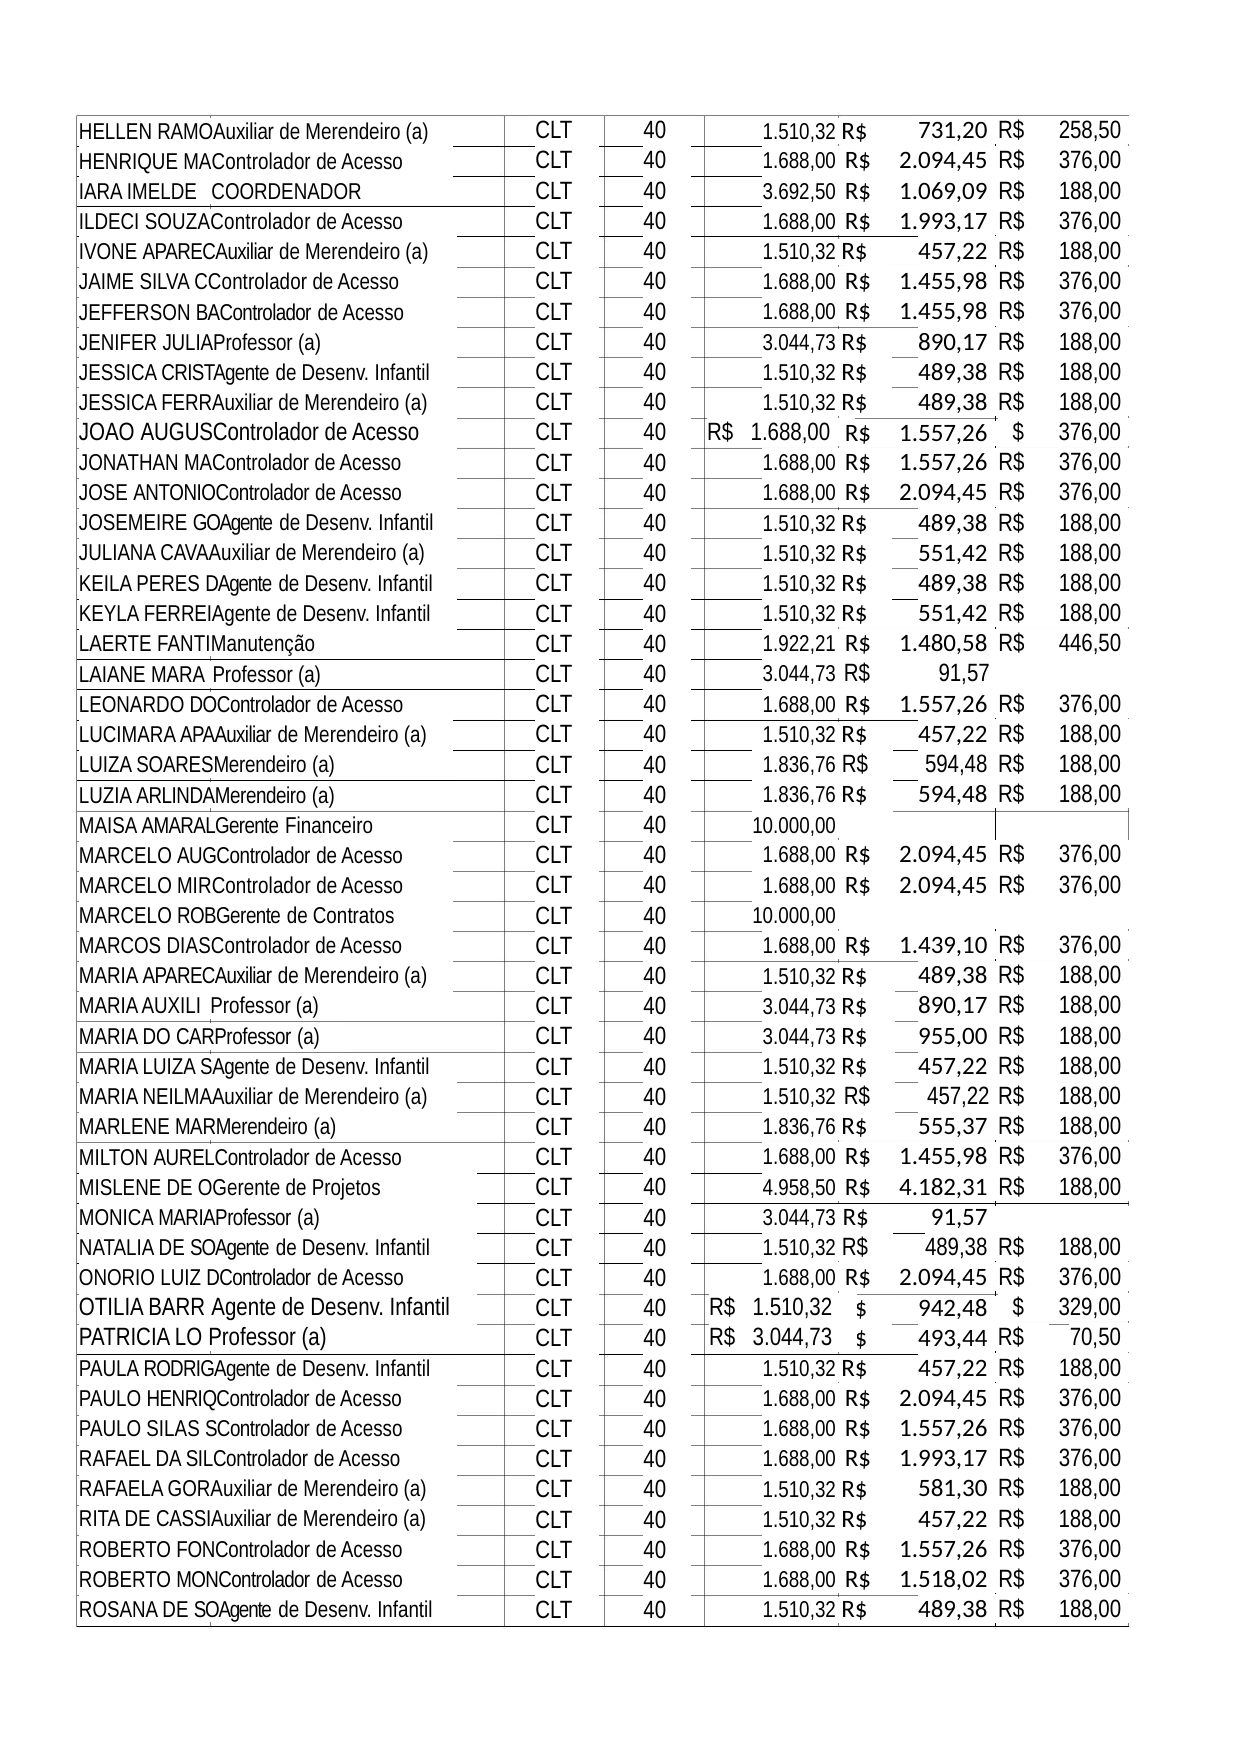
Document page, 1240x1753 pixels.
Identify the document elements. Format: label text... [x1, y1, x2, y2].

text 1.688,00 R$ 1.455,98 R$ 376,00 [762, 267, 1146, 295]
text 40 [643, 297, 691, 326]
text 1.688,00 R$ 2.094,45 R$ 376,00 [762, 870, 1146, 899]
text R$ [857, 1296, 892, 1321]
text 1.688,00 R$ 2.094,45 R$ 376,00 [762, 1262, 1146, 1291]
text 457,22 R$ 188,00 [918, 719, 1146, 748]
text 1.688,00 R$ 1.455,98 R$ 376,00 [762, 297, 1146, 326]
text CLT [535, 1294, 599, 1322]
text 40 [643, 1324, 691, 1352]
text CLT [535, 1082, 599, 1111]
text OTILIA BARR Agente de Desenv. Infantil [79, 1292, 477, 1321]
text 40 [643, 1596, 691, 1624]
text CLT [535, 267, 599, 296]
text CLT [535, 1022, 599, 1051]
text 40 [643, 901, 691, 930]
text CLT [535, 1173, 599, 1202]
text RAFAELA GORAuxiliar de Merendeiro (a) [79, 1476, 457, 1502]
text 1.688,00 R$ 2.094,45 R$ 376,00 [762, 1383, 1146, 1412]
text 955,00 R$ 188,00 [918, 1021, 1146, 1050]
text 40 [643, 237, 691, 265]
text CLT [535, 1505, 599, 1534]
text 457,22 R$ 188,00 [918, 1051, 1146, 1080]
text 1.510,32 R$ [762, 239, 892, 265]
text 40 [643, 539, 691, 567]
text 1.510,32 R$ [762, 541, 892, 567]
text 1.510,32 R$ [762, 1597, 892, 1623]
text CLT [535, 1354, 599, 1383]
text MARIA DO CARProfessor (a) [79, 1023, 346, 1050]
text 40 [643, 1445, 691, 1473]
text 4.958,50 R$ 4.182,31 R$ 188,00 [762, 1172, 1146, 1201]
text CLT [535, 1535, 599, 1564]
text 40 [643, 690, 691, 718]
text KEYLA FERREIAgente de Desenv. Infantil [79, 600, 457, 626]
text 1.510,32 R$ [762, 1053, 895, 1080]
text ROSANA DE SOAgente de Desenv. Infantil [79, 1596, 457, 1622]
text 40 [643, 1052, 691, 1081]
text 457,22 R$ 188,00 [918, 1504, 1146, 1533]
text CLT [535, 811, 599, 839]
text MAISA AMARALGerente Financeiro [79, 812, 453, 838]
text CLT [535, 599, 599, 628]
text JESSICA CRISTAgente de Desenv. Infantil [79, 359, 457, 385]
text CLT [535, 1596, 599, 1624]
text 40 [643, 357, 691, 386]
text CLT [535, 1052, 599, 1081]
text 1.510,32 R$ [762, 359, 892, 386]
text 40 [643, 992, 691, 1020]
text JOAO AUGUSControlador de Acesso [79, 417, 457, 446]
text 1.922,21 R$ 1.480,58 R$ 446,50 [762, 629, 1146, 657]
text 457,22 R$ 188,00 [918, 1353, 1146, 1382]
text CLT [535, 116, 599, 144]
text 40 [643, 1143, 691, 1171]
text MARCELO MIRControlador de Acesso [79, 872, 453, 899]
text CLT [535, 327, 599, 356]
text 40 [643, 720, 691, 749]
text 1.510,32 R$ [762, 1232, 893, 1261]
text 493,44 [918, 1326, 998, 1351]
text 3.044,73 R$ [762, 329, 892, 356]
text RAFAEL DA SILControlador de Acesso [79, 1446, 457, 1472]
text 3.044,73 R$ [762, 993, 895, 1019]
text 40 [643, 871, 691, 899]
text R$ 1.510,32 [709, 1293, 857, 1321]
text 1.510,32 R$ [762, 571, 892, 597]
text CLT [535, 992, 599, 1020]
text CLT [535, 176, 599, 205]
text JOSEMEIRE GOAgente de Desenv. Infantil [79, 510, 457, 536]
text 551,42 R$ 188,00 [918, 538, 1146, 567]
text CLT [535, 418, 599, 447]
text 1.688,00 R$ 1.993,17 R$ 376,00 [762, 1444, 1146, 1472]
text 40 [643, 931, 691, 960]
text 40 [643, 327, 691, 356]
text LUIZA SOARESMerendeiro (a) [79, 752, 453, 778]
text CLT [535, 388, 599, 416]
text MARIA AUXILI Professor (a) [79, 993, 453, 1019]
text 40 [643, 448, 691, 477]
text 40 [643, 206, 691, 235]
text 1.510,32 R$ [762, 1355, 892, 1382]
text CLT [535, 237, 599, 265]
text MARIA LUIZA SAgente de Desenv. Infantil [79, 1054, 457, 1080]
text 40 [643, 1173, 691, 1202]
text 40 [643, 811, 691, 839]
text 40 [643, 1384, 691, 1413]
text 489,38 R$ 188,00 [918, 1594, 1146, 1623]
text 40 [643, 1535, 691, 1564]
text 1.510,32 R$ [762, 601, 892, 627]
text CLT [535, 780, 599, 809]
text 40 [643, 267, 691, 296]
text 40 [643, 780, 691, 809]
text 3.692,50 R$ 1.069,09 R$ 188,00 [762, 176, 1146, 205]
text JONATHAN MAControlador de Acesso [79, 449, 457, 476]
text CLT [535, 569, 599, 598]
text CLT [535, 297, 599, 326]
text 40 [643, 116, 691, 144]
text 1.510,32 R$ [762, 722, 893, 748]
text 1.688,00 R$ 1.557,26 R$ 376,00 [762, 448, 1146, 476]
text CLT [535, 901, 599, 930]
text JESSICA FERRAuxiliar de Merendeiro (a) [79, 389, 457, 416]
text CLT [535, 1414, 599, 1443]
text R$ [857, 1326, 892, 1351]
text 1.510,32 R$ [762, 1081, 895, 1110]
text PAULO HENRIQControlador de Acesso [79, 1386, 457, 1412]
text 890,17 R$ 188,00 [918, 991, 1146, 1019]
text 890,17 R$ 188,00 [918, 327, 1146, 356]
text ONORIO LUIZ DControlador de Acesso [79, 1264, 477, 1291]
text 40 [643, 508, 691, 537]
text MARCOS DIASControlador de Acesso [79, 933, 453, 959]
text 1.510,32 R$ [762, 963, 895, 989]
text 40 [643, 388, 691, 416]
text CLT [535, 750, 599, 779]
text ROBERTO MONControlador de Acesso [79, 1566, 457, 1592]
text 1.688,00 R$ 1.518,02 R$ 376,00 [762, 1564, 1146, 1593]
text R$ [998, 1323, 1049, 1352]
text 489,38 R$ 188,00 [918, 357, 1146, 386]
text 457,22 R$ 188,00 [918, 236, 1146, 265]
text R$ 1.688,00 [707, 418, 855, 446]
text 40 [643, 418, 691, 447]
text MONICA MARIAProfessor (a) [79, 1204, 477, 1231]
text 1.688,00 R$ 1.439,10 R$ 376,00 [762, 931, 1146, 959]
text IVONE APARECAuxiliar de Merendeiro (a) [79, 239, 457, 265]
text CLT [535, 1475, 599, 1503]
text 40 [643, 1414, 691, 1443]
text CLT [535, 1324, 599, 1352]
text 40 [643, 1505, 691, 1534]
text 1.688,00 R$ 1.993,17 R$ 376,00 [762, 206, 1146, 235]
text CLT [535, 357, 599, 386]
text JENIFER JULIAProfessor (a) [79, 329, 457, 355]
text CLT [535, 961, 599, 990]
text LUZIA ARLINDAMerendeiro (a) [79, 782, 360, 808]
text RITA DE CASSIAuxiliar de Merendeiro (a) [79, 1506, 457, 1532]
text 40 [643, 629, 691, 658]
text R$ 3.044,73 [709, 1323, 857, 1352]
text 581,30 R$ 188,00 [918, 1474, 1146, 1502]
text 1.510,32 R$ [762, 118, 892, 144]
text ROBERTO FONControlador de Acesso [79, 1536, 457, 1562]
text CLT [535, 629, 599, 658]
text 3.044,73 R$ 91,57 [762, 659, 1146, 688]
text CLT [535, 508, 599, 537]
text 40 [643, 750, 691, 779]
text CLT [535, 1143, 599, 1171]
text 1.836,76 R$ [762, 749, 893, 778]
text CLT [535, 720, 599, 749]
text CLT [535, 690, 599, 718]
text CLT [535, 841, 599, 869]
text CLT [535, 1203, 599, 1232]
text 489,38 R$ 188,00 [918, 387, 1146, 416]
text 40 [643, 1112, 691, 1141]
text IARA IMELDE COORDENADOR [79, 178, 453, 204]
text KEILA PERES DAgente de Desenv. Infantil [79, 570, 457, 596]
text 457,22 R$ 188,00 [927, 1082, 1146, 1110]
text LAERTE FANTIManutenção [79, 630, 457, 656]
text 594,48 R$ 188,00 [925, 749, 1146, 778]
text MARCELO ROBGerente de Contratos [79, 902, 453, 929]
text 594,48 R$ 188,00 [918, 780, 1146, 808]
text 40 [643, 478, 691, 507]
text MISLENE DE OGerente de Projetos [79, 1174, 477, 1201]
text 1.688,00 R$ 1.557,26 R$ 376,00 [762, 1534, 1146, 1563]
text 3.044,73 R$ [762, 1204, 893, 1231]
text 1.688,00 R$ 2.094,45 R$ 376,00 [762, 146, 1146, 174]
text 1.836,76 R$ [762, 782, 893, 808]
text CLT [535, 1384, 599, 1413]
text 1.510,32 R$ [762, 389, 892, 416]
text 1.688,00 R$ 1.557,26 R$ 376,00 [762, 689, 1146, 718]
text 40 [643, 1475, 691, 1503]
text 40 [643, 1203, 691, 1232]
text NATALIA DE SOAgente de Desenv. Infantil [79, 1234, 477, 1261]
text CLT [535, 659, 599, 688]
text 489,38 R$ 188,00 [918, 568, 1146, 597]
text 40 [643, 841, 691, 869]
text 731,20 R$ 258,50 [918, 116, 1146, 144]
text 40 [643, 961, 691, 990]
text JOSE ANTONIOControlador de Acesso [79, 480, 457, 506]
text 1.688,00 R$ 1.455,98 R$ 376,00 [762, 1142, 1146, 1170]
text CLT [535, 1445, 599, 1473]
text CLT [535, 448, 599, 477]
text CLT [535, 539, 599, 567]
text PAULO SILAS SControlador de Acesso [79, 1416, 457, 1442]
text ILDECI SOUZAControlador de Acesso [79, 209, 457, 235]
text 40 [643, 1354, 691, 1383]
text 1.688,00 R$ 2.094,45 R$ 376,00 [762, 840, 1146, 869]
text HELLEN RAMOAuxiliar de Merendeiro (a) [79, 118, 453, 144]
text MARIA NEILMAAuxiliar de Merendeiro (a) [79, 1084, 457, 1110]
text 1.688,00 R$ 1.557,26 R$ 376,00 [762, 1413, 1146, 1442]
text CLT [535, 478, 599, 507]
text R$ 1.557,26 [844, 421, 1012, 446]
text CLT [535, 206, 599, 235]
text 40 [643, 176, 691, 205]
text HENRIQUE MAControlador de Acesso [79, 148, 453, 174]
text 40 [643, 146, 691, 175]
text 1.836,76 R$ [762, 1114, 895, 1140]
text MILTON AURELControlador de Acesso [79, 1144, 477, 1170]
text 3.044,73 R$ [762, 1023, 895, 1049]
text PAULA RODRIGAgente de Desenv. Infantil [79, 1355, 457, 1382]
text 70,50 [1069, 1323, 1146, 1352]
text JULIANA CAVAAuxiliar de Merendeiro (a) [79, 540, 457, 566]
text 40 [643, 1022, 691, 1051]
text 40 [643, 1294, 691, 1322]
text 40 [643, 1263, 691, 1292]
text 10.000,00 [752, 812, 893, 838]
text R$ 376,00 [998, 418, 1146, 446]
text LAIANE MARA Professor (a) [79, 661, 346, 688]
text 1.688,00 R$ 2.094,45 R$ 376,00 [762, 478, 1146, 507]
text 1.510,32 R$ [762, 1476, 892, 1502]
text CLT [535, 871, 599, 899]
text MARIA APARECAuxiliar de Merendeiro (a) [79, 963, 453, 989]
text 489,38 R$ 188,00 [918, 508, 1146, 537]
text JEFFERSON BAControlador de Acesso [79, 299, 457, 325]
text CLT [535, 1112, 599, 1141]
text 551,42 R$ 188,00 [918, 599, 1146, 627]
text 1.510,32 R$ [762, 1506, 892, 1532]
text 40 [643, 569, 691, 598]
text R$ 329,00 [998, 1293, 1146, 1321]
text CLT [535, 1233, 599, 1262]
text 1.510,32 R$ [762, 510, 892, 537]
text CLT [535, 1566, 599, 1594]
text 10.000,00 [752, 903, 1146, 929]
text LUCIMARA APAAuxiliar de Merendeiro (a) [79, 722, 453, 748]
text JAIME SILVA CControlador de Acesso [79, 269, 457, 295]
text CLT [535, 1263, 599, 1292]
text 40 [643, 1082, 691, 1111]
text PATRICIA LO Professor (a) [79, 1323, 477, 1351]
text LEONARDO DOControlador de Acesso [79, 692, 453, 718]
text 489,38 R$ 188,00 [925, 1232, 1146, 1261]
text MARCELO AUGControlador de Acesso [79, 842, 453, 868]
text 942,48 [918, 1296, 1012, 1321]
text 40 [643, 1233, 691, 1262]
text 40 [643, 659, 691, 688]
text MARLENE MARMerendeiro (a) [79, 1114, 457, 1140]
text CLT [535, 931, 599, 960]
text 91,57 [931, 1206, 1146, 1231]
text CLT [535, 146, 599, 175]
text 40 [643, 1566, 691, 1594]
text 489,38 R$ 188,00 [918, 961, 1146, 989]
text 555,37 R$ 188,00 [918, 1112, 1146, 1140]
text 40 [643, 599, 691, 628]
